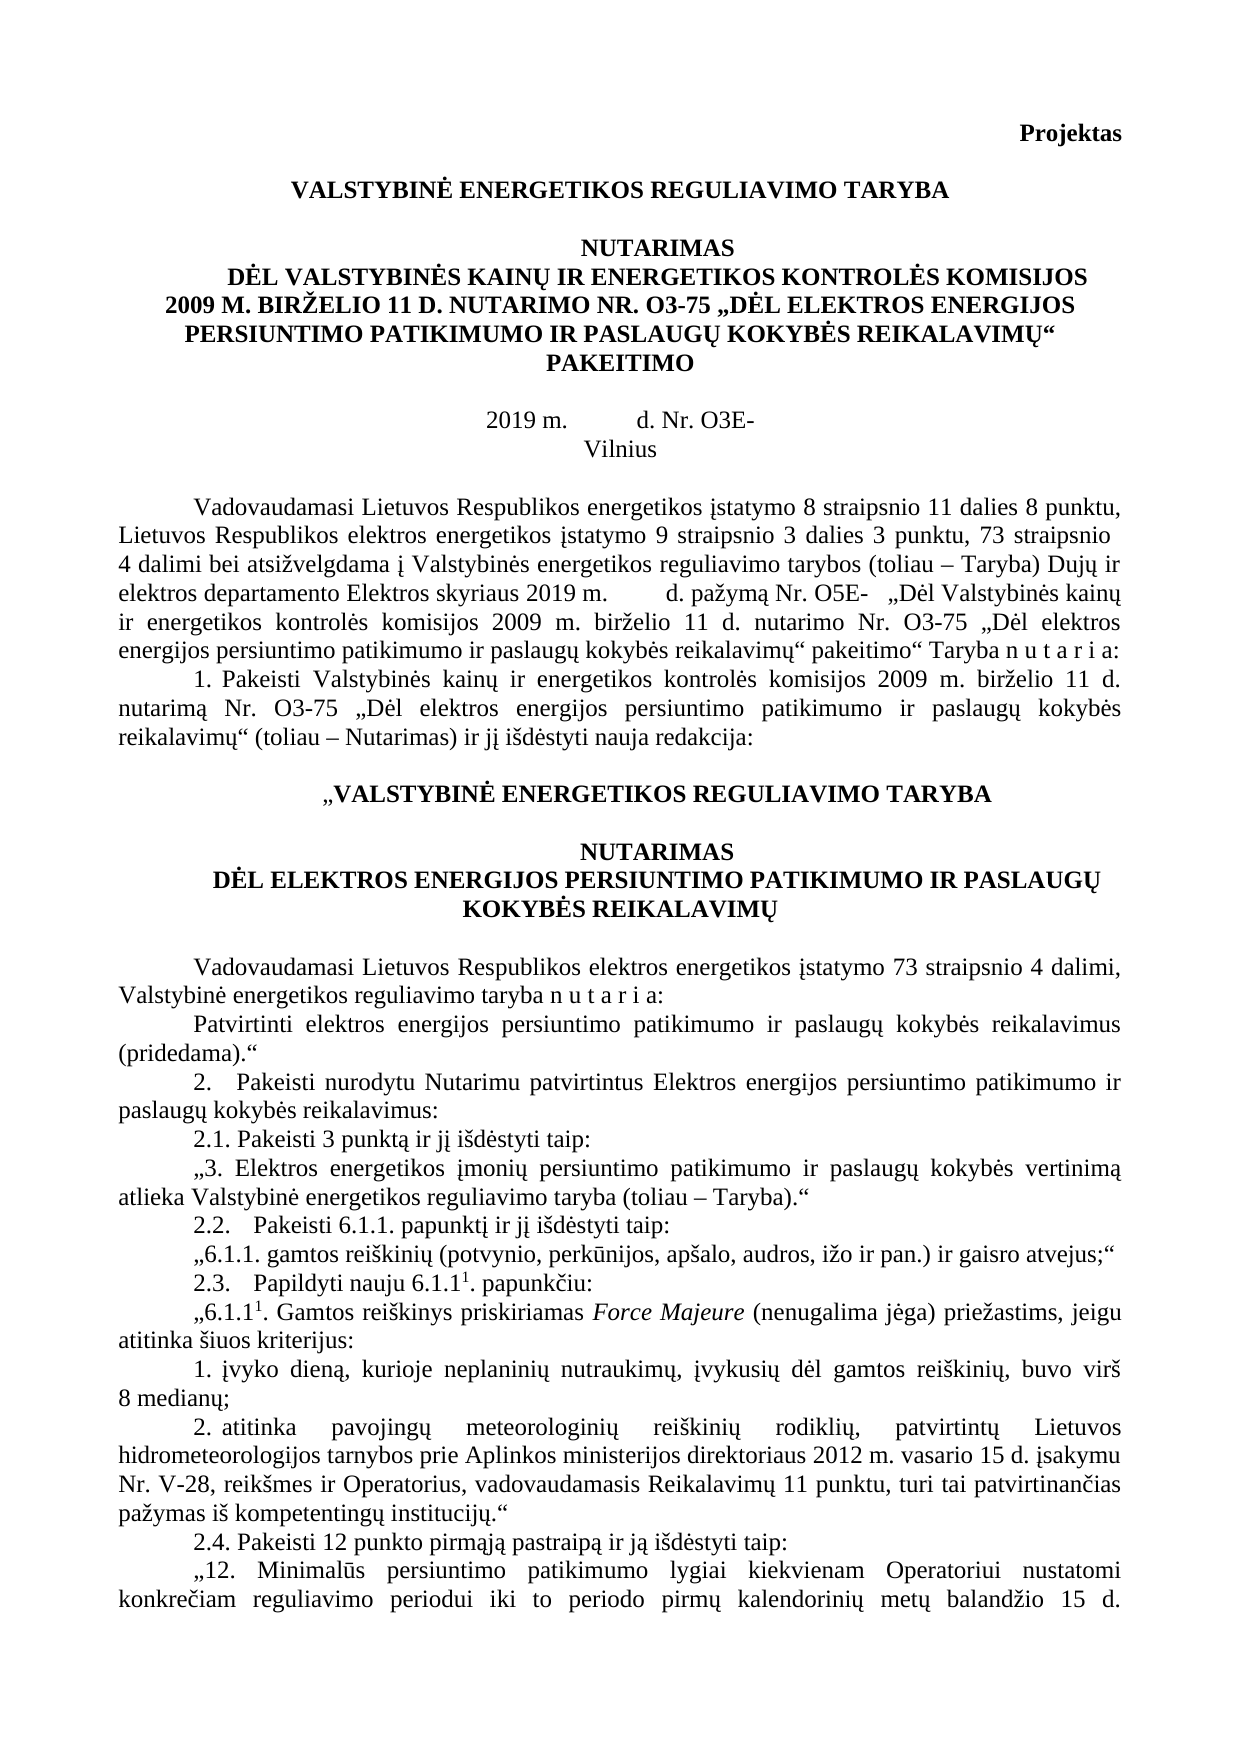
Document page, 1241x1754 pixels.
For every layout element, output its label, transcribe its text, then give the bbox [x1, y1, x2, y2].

text „VALSTYBINĖ ENERGETIKOS REGULIAVIMO TARYBA [118, 779, 1122, 808]
text 2. Pakeisti nurodytu Nutarimu patvirtintus Elektros energijos persiuntimo patikimumo ir paslaugų kokybės reikalavimus: [118, 1067, 1122, 1124]
text „6.1.1. gamtos reiškinių (potvynio, perkūnijos, apšalo, audros, ižo ir pan.) ir gaisro atvejus;“ [118, 1239, 1122, 1268]
text 1. įvyko dieną, kurioje neplaninių nutraukimų, įvykusių dėl gamtos reiškinių, buvo virš 8 medianų; [118, 1354, 1122, 1412]
text „6.1.11. Gamtos reiškinys priskiriamas Force Majeure (nenugalima jėga) priežastims, jeigu atitinka šiuos kriterijus: [118, 1297, 1122, 1354]
text 2.4. Pakeisti 12 punkto pirmąją pastraipą ir ją išdėstyti taip: [118, 1527, 1122, 1556]
text 2019 m. d. Nr. O3E- [118, 406, 1122, 434]
text DĖL ELEKTROS ENERGIJOS PERSIUNTIMO PATIKIMUMO IR PASLAUGŲ KOKYBĖS REIKALAVIMŲ [118, 866, 1122, 923]
text Patvirtinti elektros energijos persiuntimo patikimumo ir paslaugų kokybės reikalavimus (pridedama).“ [118, 1009, 1122, 1067]
text NUTARIMAS [118, 837, 1122, 866]
text 1. Pakeisti Valstybinės kainų ir energetikos kontrolės komisijos 2009 m. birželio 11 d. nutarimą Nr. O3-75 „Dėl elektros energijos persiuntimo patikimumo ir paslaugų kokybės reikalavimų“ (toliau – Nutarimas) ir jį išdėstyti nauja redakcija: [118, 664, 1122, 751]
text „12. Minimalūs persiuntimo patikimumo lygiai kiekvienam Operatoriui nustatomi konkrečiam reguliavimo periodui iki to periodo pirmų kalendorinių metų balandžio 15 d. [118, 1556, 1122, 1613]
text Vadovaudamasi Lietuvos Respublikos elektros energetikos įstatymo 73 straipsnio 4 dalimi, Valstybinė energetikos reguliavimo taryba nutaria: [118, 952, 1122, 1009]
text 2.1. Pakeisti 3 punktą ir jį išdėstyti taip: [118, 1124, 1122, 1153]
text „3. Elektros energetikos įmonių persiuntimo patikimumo ir paslaugų kokybės vertinimą atlieka Valstybinė energetikos reguliavimo taryba (toliau – Taryba).“ [118, 1153, 1122, 1211]
text 2.3. Papildyti nauju 6.1.11. papunkčiu: [118, 1268, 1122, 1297]
text Projektas [118, 118, 1122, 147]
text NUTARIMAS [118, 233, 1122, 262]
text DĖL VALSTYBINĖS KAINŲ IR ENERGETIKOS KONTROLĖS KOMISIJOS 2009 M. BIRŽELIO 11 D. NUTARIMO NR. O3-75 „DĖL ELEKTROS ENERGIJOS PERSIUNTIMO PATIKIMUMO IR PASLAUGŲ KOKYBĖS REIKALAVIMŲ“ PAKEITIMO [118, 262, 1122, 377]
text VALSTYBINĖ ENERGETIKOS REGULIAVIMO TARYBA [118, 176, 1122, 204]
text Vilnius [118, 434, 1122, 463]
text 2. atitinka pavojingų meteorologinių reiškinių rodiklių, patvirtintų Lietuvos hidrometeorologijos tarnybos prie Aplinkos ministerijos direktoriaus 2012 m. vasario 15 d. įsakymu Nr. V-28, reikšmes ir Operatorius, vadovaudamasis Reikalavimų 11 punktu, turi tai patvirtinančias pažymas iš kompetentingų institucijų.“ [118, 1412, 1122, 1527]
text Vadovaudamasi Lietuvos Respublikos energetikos įstatymo 8 straipsnio 11 dalies 8 punktu, Lietuvos Respublikos elektros energetikos įstatymo 9 straipsnio 3 dalies 3 punktu, 73 straipsnio 4 dalimi bei atsižvelgdama į Valstybinės energetikos reguliavimo tarybos (toliau – Taryba) Dujų ir elektros departamento Elektros skyriaus 2019 m. d. pažymą Nr. O5E- „Dėl Valstybinės kainų ir energetikos kontrolės komisijos 2009 m. birželio 11 d. nutarimo Nr. O3-75 „Dėl elektros energijos persiuntimo patikimumo ir paslaugų kokybės reikalavimų“ pakeitimo“ Taryba n u t a r i a: [118, 492, 1122, 664]
text 2.2. Pakeisti 6.1.1. papunktį ir jį išdėstyti taip: [118, 1211, 1122, 1239]
